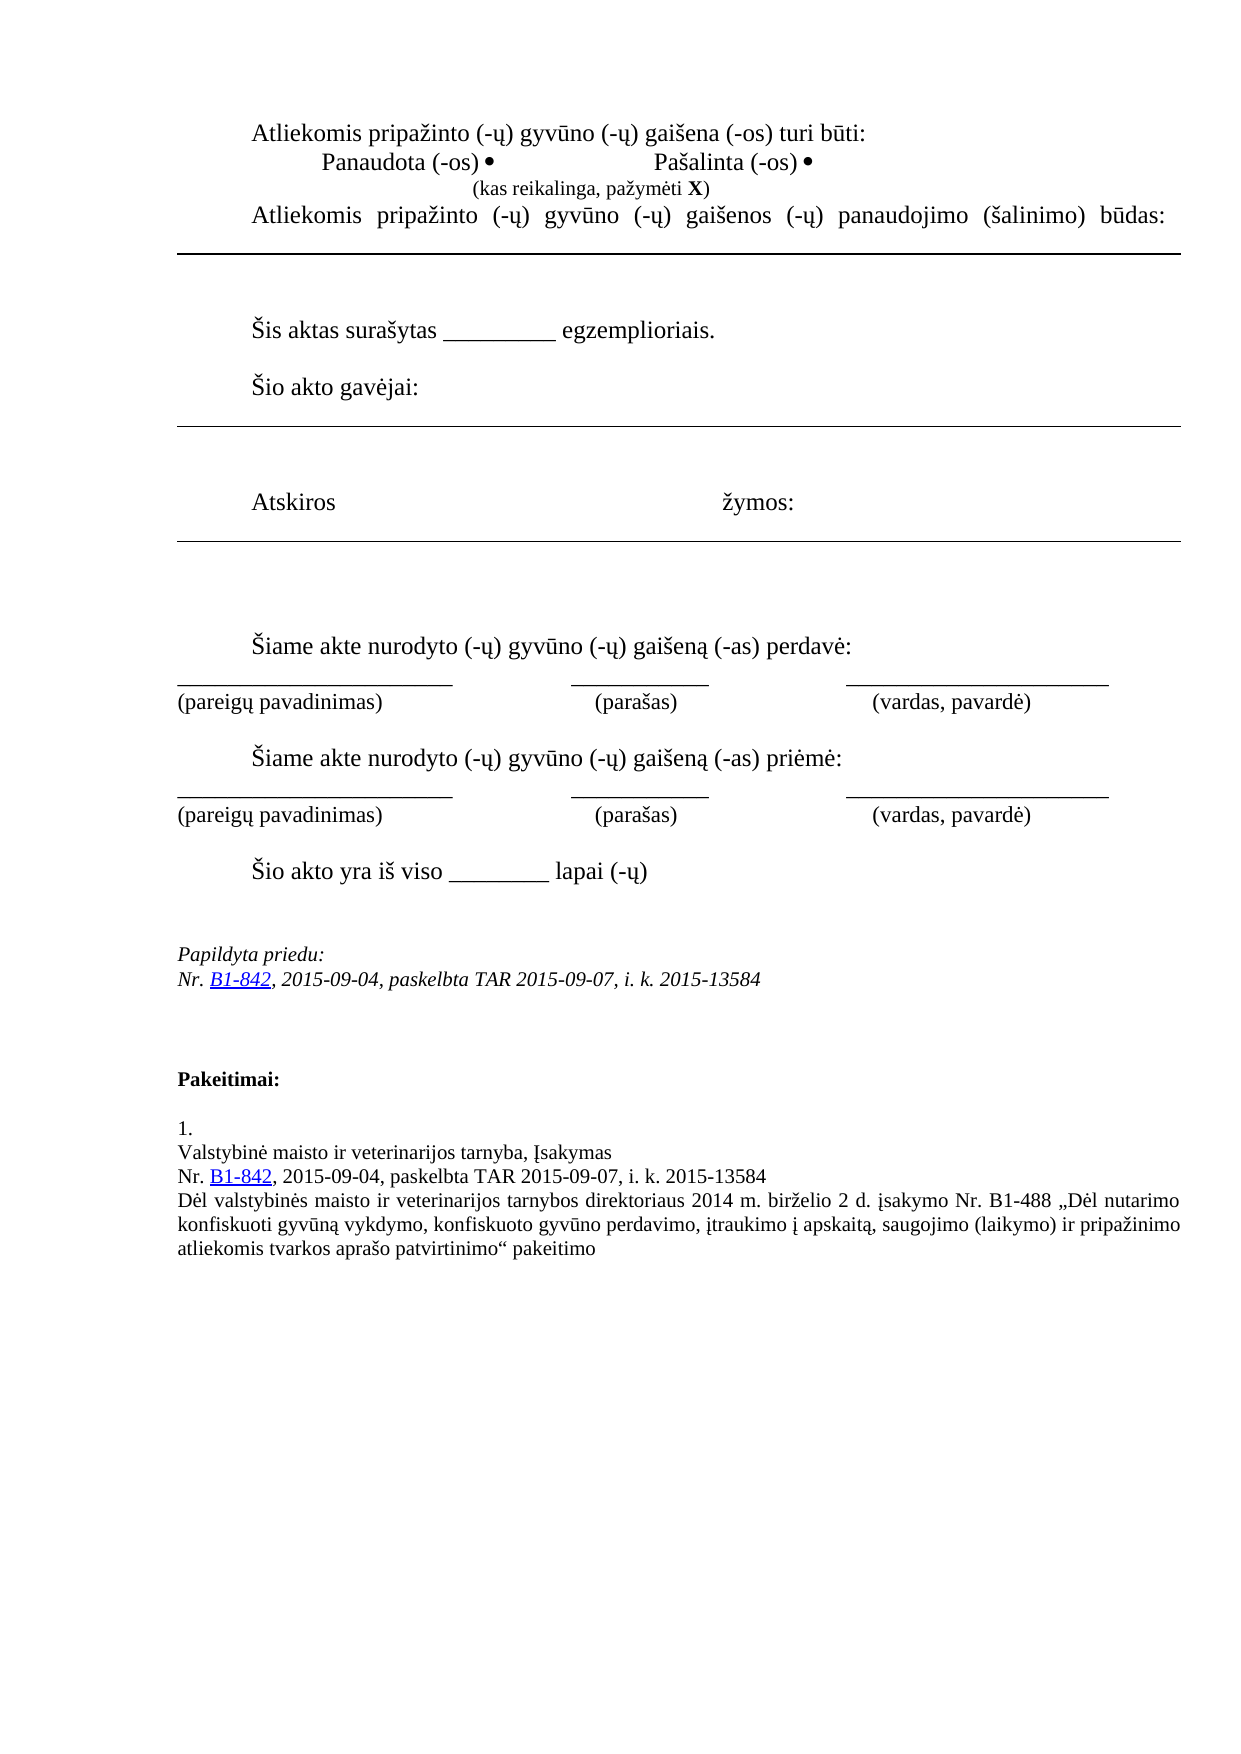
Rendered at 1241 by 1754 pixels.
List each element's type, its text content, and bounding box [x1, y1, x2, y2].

text (pareigų pavadinimas) (parašas) (vardas, pavardė) [177, 688, 1181, 715]
text (kas reikalinga, pažymėti X) [177, 176, 1181, 200]
table_header Panaudota (-os)  [307, 147, 642, 176]
table_header Pašalinta (-os)  [643, 147, 1060, 176]
text Šio akto gavėjai: [177, 372, 1181, 426]
text Valstybinė maisto ir veterinarijos tarnyba, Įsakymas [177, 1139, 1181, 1164]
text Dėl valstybinės maisto ir veterinarijos tarnybos direktoriaus 2014 m. birželio 2 d. įsakymo Nr. B1-488 „Dėl nutarimo konfiskuoti gyvūną vykdymo, konfiskuoto gyvūno perdavimo, įtraukimo į apskaitą, saugojimo (laikymo) ir pripažinimo atliekomis tvarkos aprašo patvirtinimo“ pakeitimo [177, 1188, 1181, 1260]
text Nr. B1-842, 2015-09-04, paskelbta TAR 2015-09-07, i. k. 2015-13584 [177, 966, 1181, 991]
text Pakeitimai: [177, 1067, 1181, 1091]
text Nr. B1-842, 2015-09-04, paskelbta TAR 2015-09-07, i. k. 2015-13584 [177, 1164, 1181, 1188]
text Šis aktas surašytas _________ egzemplioriais. [177, 315, 1181, 343]
text Šiame akte nurodyto (-ų) gyvūno (-ų) gaišeną (-as) priėmė: [177, 743, 1181, 772]
text (pareigų pavadinimas) (parašas) (vardas, pavardė) [177, 801, 1181, 827]
text Šio akto yra iš viso ________ lapai (-ų) [177, 856, 1181, 885]
text ______________________ ___________ _____________________ [177, 660, 1181, 688]
text ______________________ ___________ _____________________ [177, 772, 1181, 801]
text Atliekomis pripažinto (-ų) gyvūno (-ų) gaišena (-os) turi būti: [177, 118, 1181, 147]
text 1. [177, 1116, 1181, 1139]
text Atskiros žymos: [177, 487, 1181, 541]
text Atliekomis pripažinto (-ų) gyvūno (-ų) gaišenos (-ų) panaudojimo (šalinimo) būdas: [177, 200, 1181, 253]
text Šiame akte nurodyto (-ų) gyvūno (-ų) gaišeną (-as) perdavė: [177, 631, 1181, 660]
text Papildyta priedu: [177, 942, 1181, 966]
